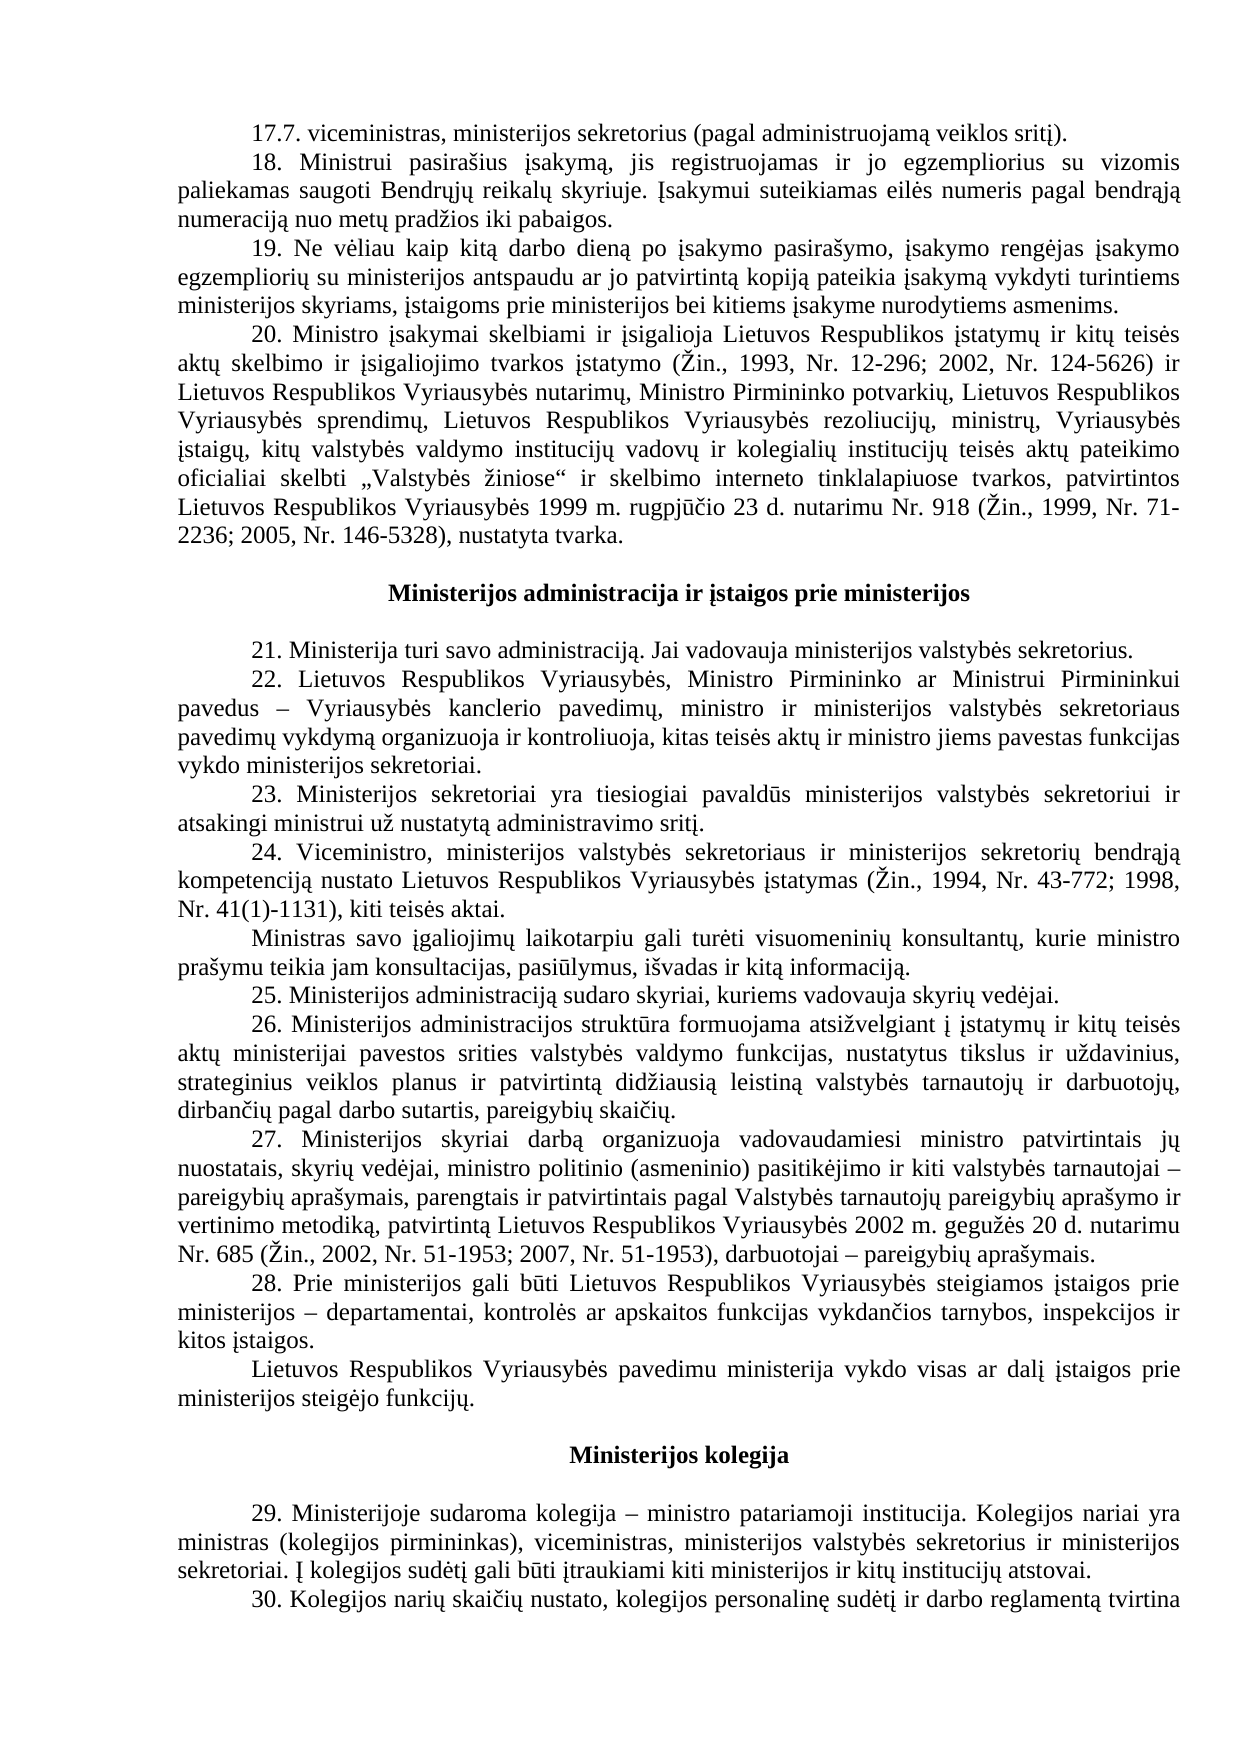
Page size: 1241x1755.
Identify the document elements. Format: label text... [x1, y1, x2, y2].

text 25. Ministerijos administraciją sudaro skyriai, kuriems vadovauja skyrių vedėjai. [177, 981, 1181, 1009]
text 24. Viceministro, ministerijos valstybės sekretoriaus ir ministerijos sekretorių bendrąją kompetenciją nustato Lietuvos Respublikos Vyriausybės įstatymas (Žin., 1994, Nr. 43-772; 1998, Nr. 41(1)-1131), kiti teisės aktai. [177, 837, 1181, 923]
text 26. Ministerijos administracijos struktūra formuojama atsižvelgiant į įstatymų ir kitų teisės aktų ministerijai pavestos srities valstybės valdymo funkcijas, nustatytus tikslus ir uždavinius, strateginius veiklos planus ir patvirtintą didžiausią leistiną valstybės tarnautojų ir darbuotojų, dirbančių pagal darbo sutartis, pareigybių skaičių. [177, 1009, 1181, 1124]
text Ministerijos kolegija [177, 1441, 1181, 1469]
text Ministerijos administracija ir įstaigos prie ministerijos [177, 578, 1181, 607]
text 27. Ministerijos skyriai darbą organizuoja vadovaudamiesi ministro patvirtintais jų nuostatais, skyrių vedėjai, ministro politinio (asmeninio) pasitikėjimo ir kiti valstybės tarnautojai – pareigybių aprašymais, parengtais ir patvirtintais pagal Valstybės tarnautojų pareigybių aprašymo ir vertinimo metodiką, patvirtintą Lietuvos Respublikos Vyriausybės 2002 m. gegužės 20 d. nutarimu Nr. 685 (Žin., 2002, Nr. 51-1953; 2007, Nr. 51-1953), darbuotojai – pareigybių aprašymais. [177, 1124, 1181, 1268]
text 20. Ministro įsakymai skelbiami ir įsigalioja Lietuvos Respublikos įstatymų ir kitų teisės aktų skelbimo ir įsigaliojimo tvarkos įstatymo (Žin., 1993, Nr. 12-296; 2002, Nr. 124-5626) ir Lietuvos Respublikos Vyriausybės nutarimų, Ministro Pirmininko potvarkių, Lietuvos Respublikos Vyriausybės sprendimų, Lietuvos Respublikos Vyriausybės rezoliucijų, ministrų, Vyriausybės įstaigų, kitų valstybės valdymo institucijų vadovų ir kolegialių institucijų teisės aktų pateikimo oficialiai skelbti „Valstybės žiniose“ ir skelbimo interneto tinklalapiuose tvarkos, patvirtintos Lietuvos Respublikos Vyriausybės 1999 m. rugpjūčio 23 d. nutarimu Nr. 918 (Žin., 1999, Nr. 71-2236; 2005, Nr. 146-5328), nustatyta tvarka. [177, 319, 1181, 549]
text 29. Ministerijoje sudaroma kolegija – ministro patariamoji institucija. Kolegijos nariai yra ministras (kolegijos pirmininkas), viceministras, ministerijos valstybės sekretorius ir ministerijos sekretoriai. Į kolegijos sudėtį gali būti įtraukiami kiti ministerijos ir kitų institucijų atstovai. [177, 1498, 1181, 1584]
text Lietuvos Respublikos Vyriausybės pavedimu ministerija vykdo visas ar dalį įstaigos prie ministerijos steigėjo funkcijų. [177, 1354, 1181, 1412]
text 22. Lietuvos Respublikos Vyriausybės, Ministro Pirmininko ar Ministrui Pirmininkui pavedus – Vyriausybės kanclerio pavedimų, ministro ir ministerijos valstybės sekretoriaus pavedimų vykdymą organizuoja ir kontroliuoja, kitas teisės aktų ir ministro jiems pavestas funkcijas vykdo ministerijos sekretoriai. [177, 664, 1181, 779]
text 23. Ministerijos sekretoriai yra tiesiogiai pavaldūs ministerijos valstybės sekretoriui ir atsakingi ministrui už nustatytą administravimo sritį. [177, 779, 1181, 837]
text 19. Ne vėliau kaip kitą darbo dieną po įsakymo pasirašymo, įsakymo rengėjas įsakymo egzempliorių su ministerijos antspaudu ar jo patvirtintą kopiją pateikia įsakymą vykdyti turintiems ministerijos skyriams, įstaigoms prie ministerijos bei kitiems įsakyme nurodytiems asmenims. [177, 233, 1181, 319]
text Ministras savo įgaliojimų laikotarpiu gali turėti visuomeninių konsultantų, kurie ministro prašymu teikia jam konsultacijas, pasiūlymus, išvadas ir kitą informaciją. [177, 923, 1181, 981]
text 21. Ministerija turi savo administraciją. Jai vadovauja ministerijos valstybės sekretorius. [177, 636, 1181, 664]
text 18. Ministrui pasirašius įsakymą, jis registruojamas ir jo egzempliorius su vizomis paliekamas saugoti Bendrųjų reikalų skyriuje. Įsakymui suteikiamas eilės numeris pagal bendrąją numeraciją nuo metų pradžios iki pabaigos. [177, 147, 1181, 233]
text 17.7. viceministras, ministerijos sekretorius (pagal administruojamą veiklos sritį). [177, 118, 1181, 147]
text 28. Prie ministerijos gali būti Lietuvos Respublikos Vyriausybės steigiamos įstaigos prie ministerijos – departamentai, kontrolės ar apskaitos funkcijas vykdančios tarnybos, inspekcijos ir kitos įstaigos. [177, 1268, 1181, 1354]
text 30. Kolegijos narių skaičių nustato, kolegijos personalinę sudėtį ir darbo reglamentą tvirtina [177, 1584, 1181, 1613]
